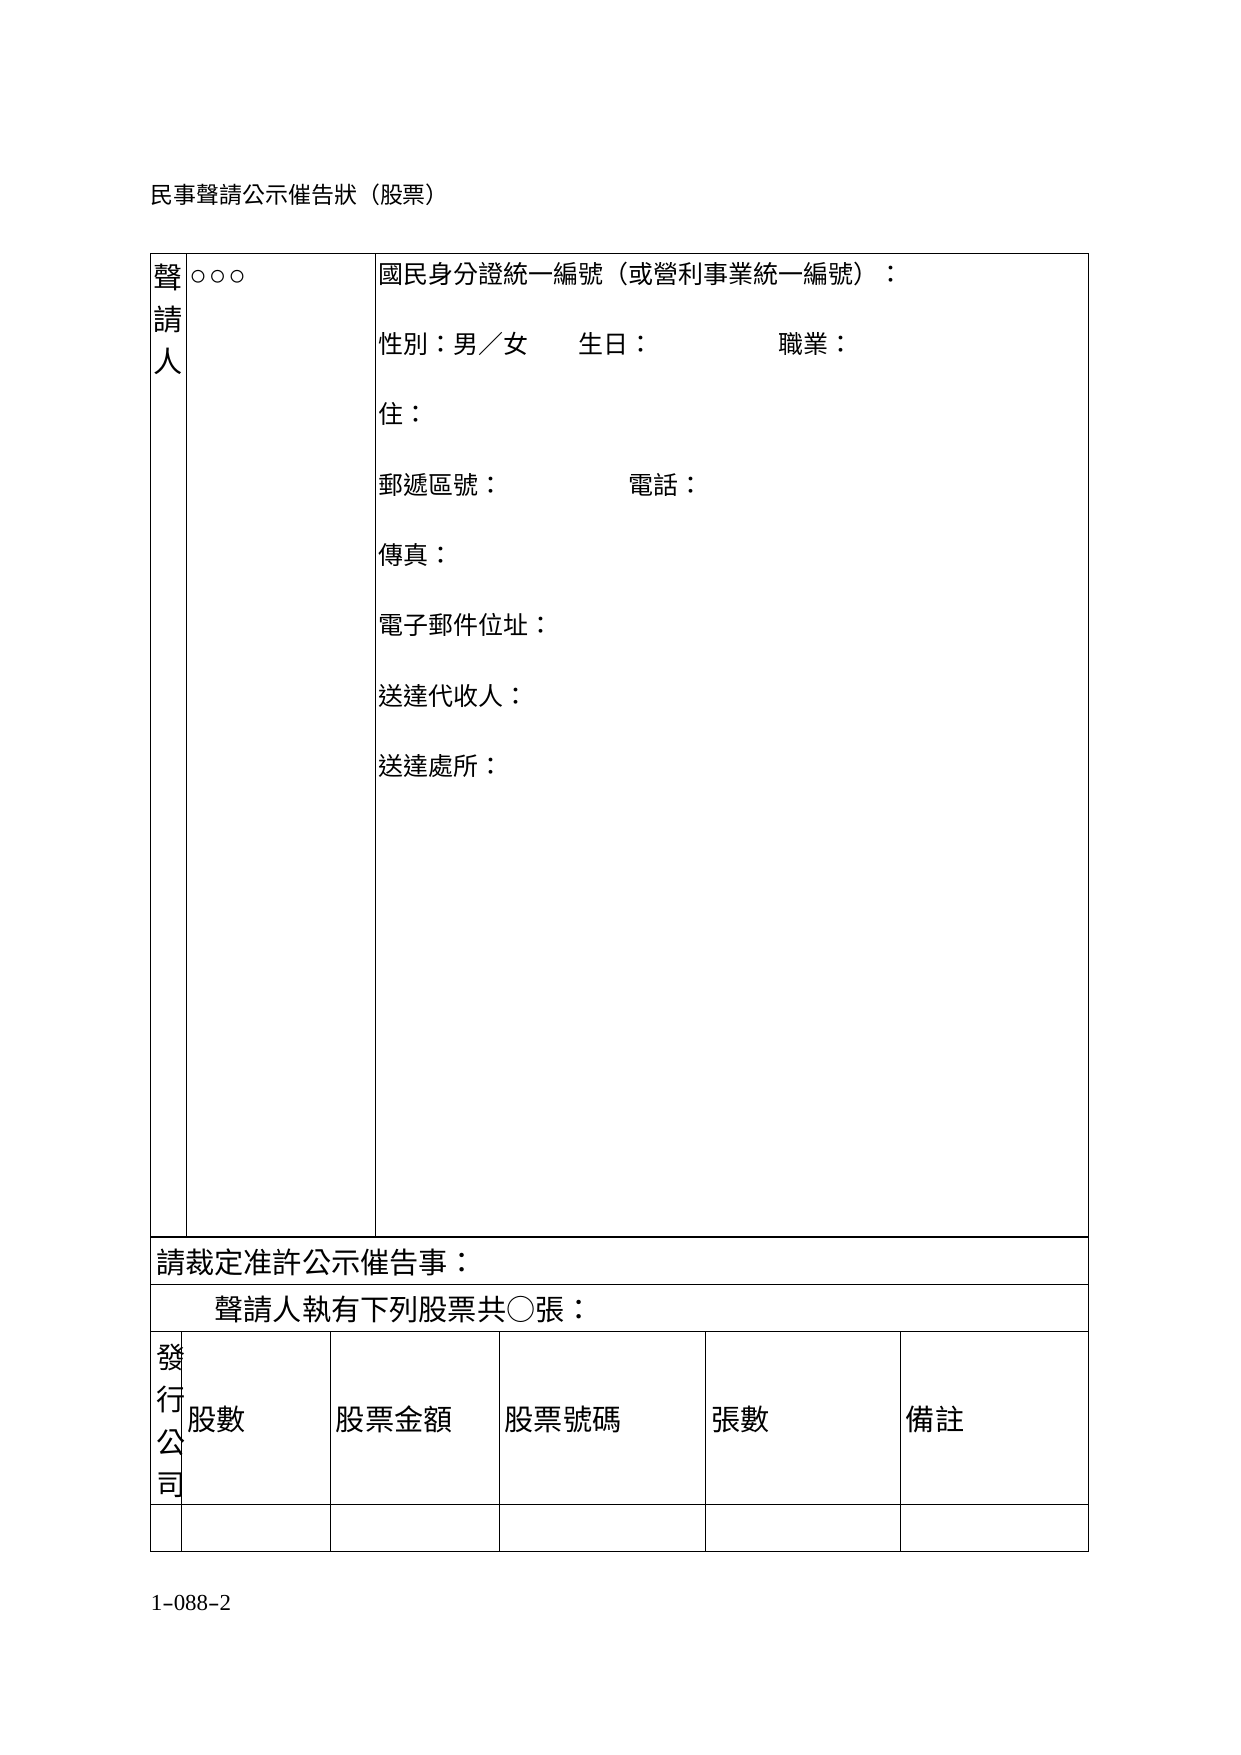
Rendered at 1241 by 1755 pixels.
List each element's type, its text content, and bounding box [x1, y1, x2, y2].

table_cell 股票金額 [331, 1332, 499, 1504]
table_cell 備註 [901, 1332, 1088, 1504]
table_cell [706, 1505, 900, 1551]
table_cell [151, 1505, 181, 1551]
table_cell [901, 1505, 1088, 1551]
table_cell [182, 1505, 330, 1551]
table_cell 張數 [706, 1332, 900, 1504]
table_cell 股數 [182, 1332, 330, 1504]
table_cell 股票號碼 [500, 1332, 705, 1504]
table_cell 聲請人執有下列股票共○張： [151, 1285, 1088, 1331]
table_cell 發行公司 [151, 1332, 181, 1504]
table_cell 國民身分證統一編號（或營利事業統一編號）： 性別：男／女 生日： 職業： 住： 郵遞區號： 電話： 傳真： 電子郵件位址： 送達代收人： 送達處所： [376, 254, 1088, 1236]
table_cell [500, 1505, 705, 1551]
table_cell ○○○ [187, 254, 375, 1236]
table_cell 請裁定准許公示催告事： [151, 1238, 1088, 1284]
table_cell 聲請人 [151, 254, 186, 1236]
table_cell [331, 1505, 499, 1551]
